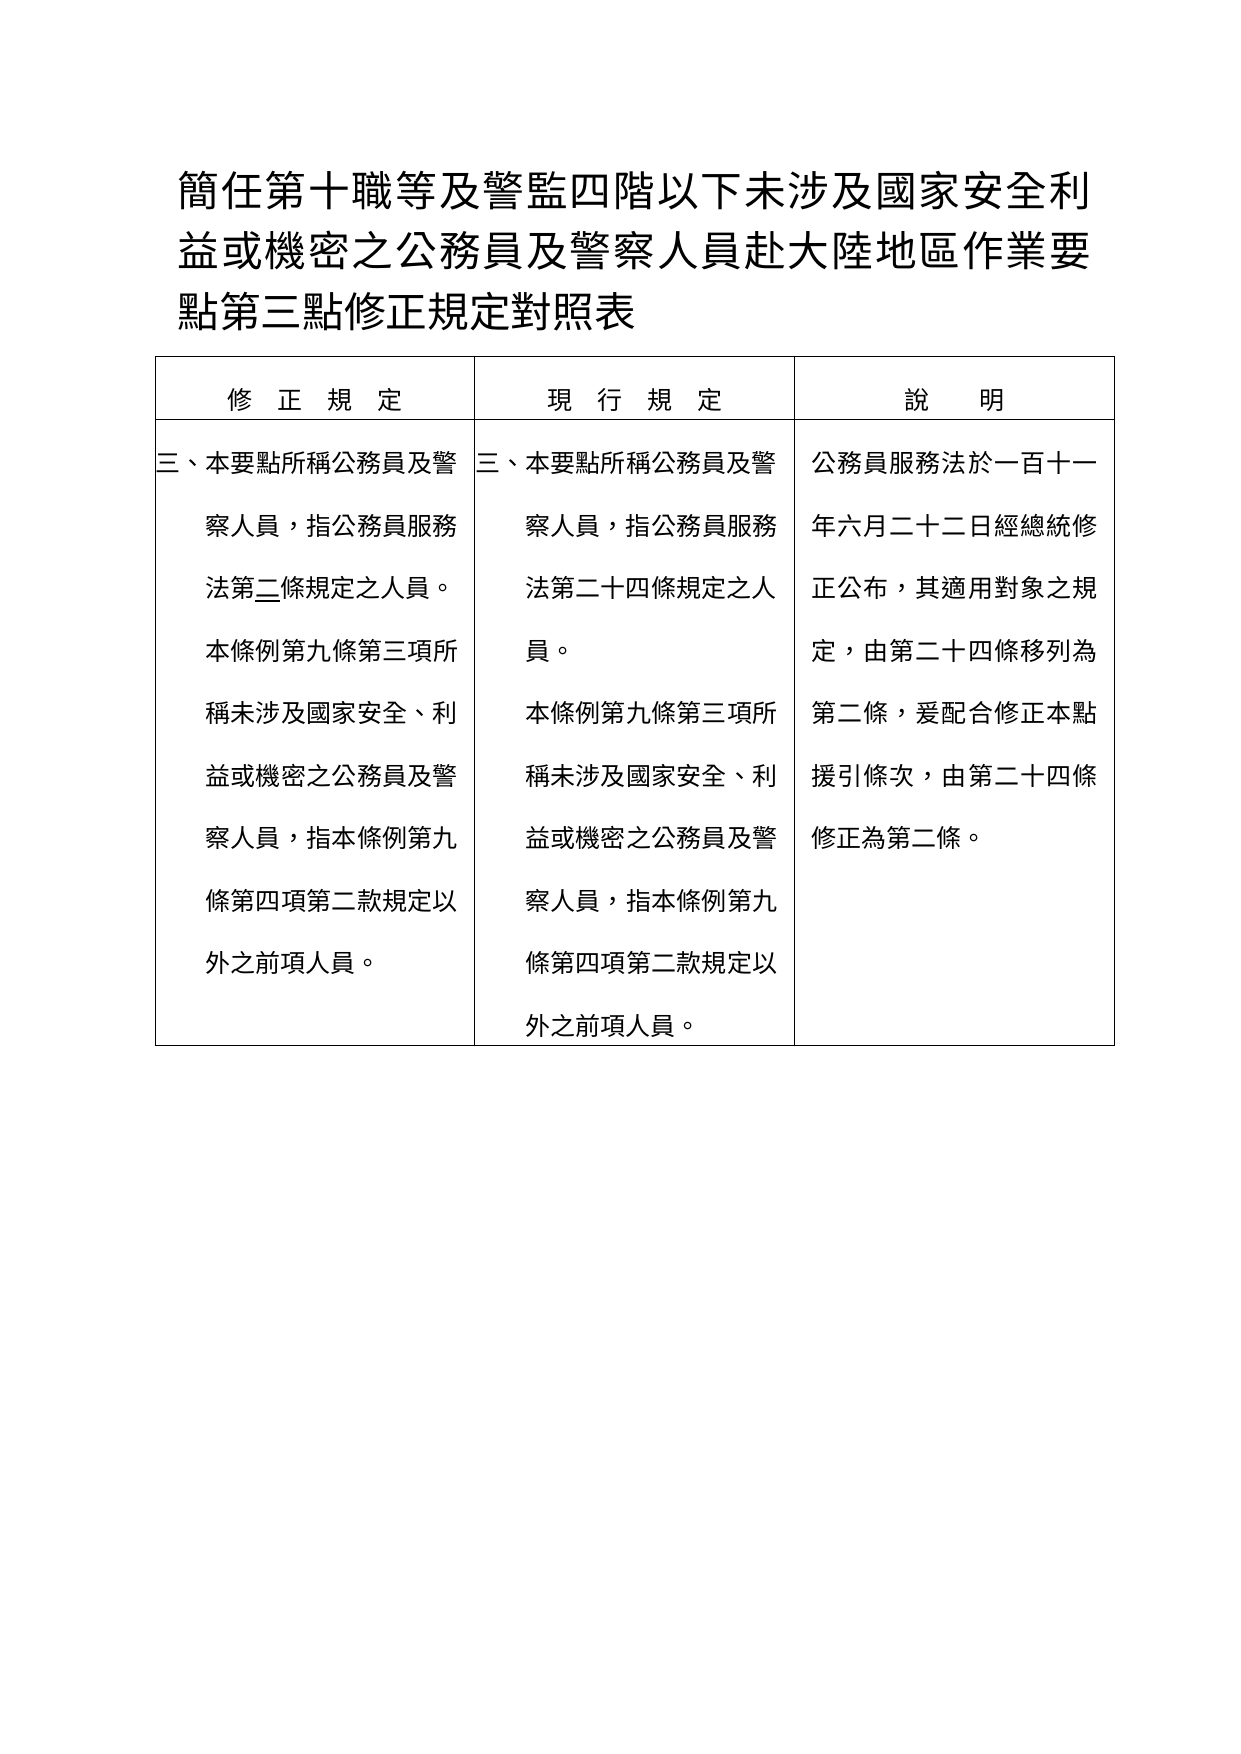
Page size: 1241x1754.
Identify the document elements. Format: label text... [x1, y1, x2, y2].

table_cell 三、本要點所稱公務員及警察人員，指公務員服務法第二條規定之人員。 本條例第九條第三項所稱未涉及國家安全、利益或機密之公務員及警察人員，指本條例第九條第四項第二款規定以外之前項人員。 [156, 420, 474, 1045]
table_cell 公務員服務法於一百十一年六月二十二日經總統修正公布，其適用對象之規定，由第二十四條移列為第二條，爰配合修正本點援引條次，由第二十四條修正為第二條。 [795, 420, 1114, 1045]
table_header 修 正 規 定 [156, 357, 474, 419]
table_cell 三、本要點所稱公務員及警察人員，指公務員服務法第二十四條規定之人員。 本條例第九條第三項所稱未涉及國家安全、利益或機密之公務員及警察人員，指本條例第九條第四項第二款規定以外之前項人員。 [475, 420, 794, 1045]
table_header 現 行 規 定 [475, 357, 794, 419]
table_header 說 明 [795, 357, 1114, 419]
text 簡任第十職等及警監四階以下未涉及國家安全利益或機密之公務員及警察人員赴大陸地區作業要點第三點修正規定對照表 [177, 158, 1092, 339]
